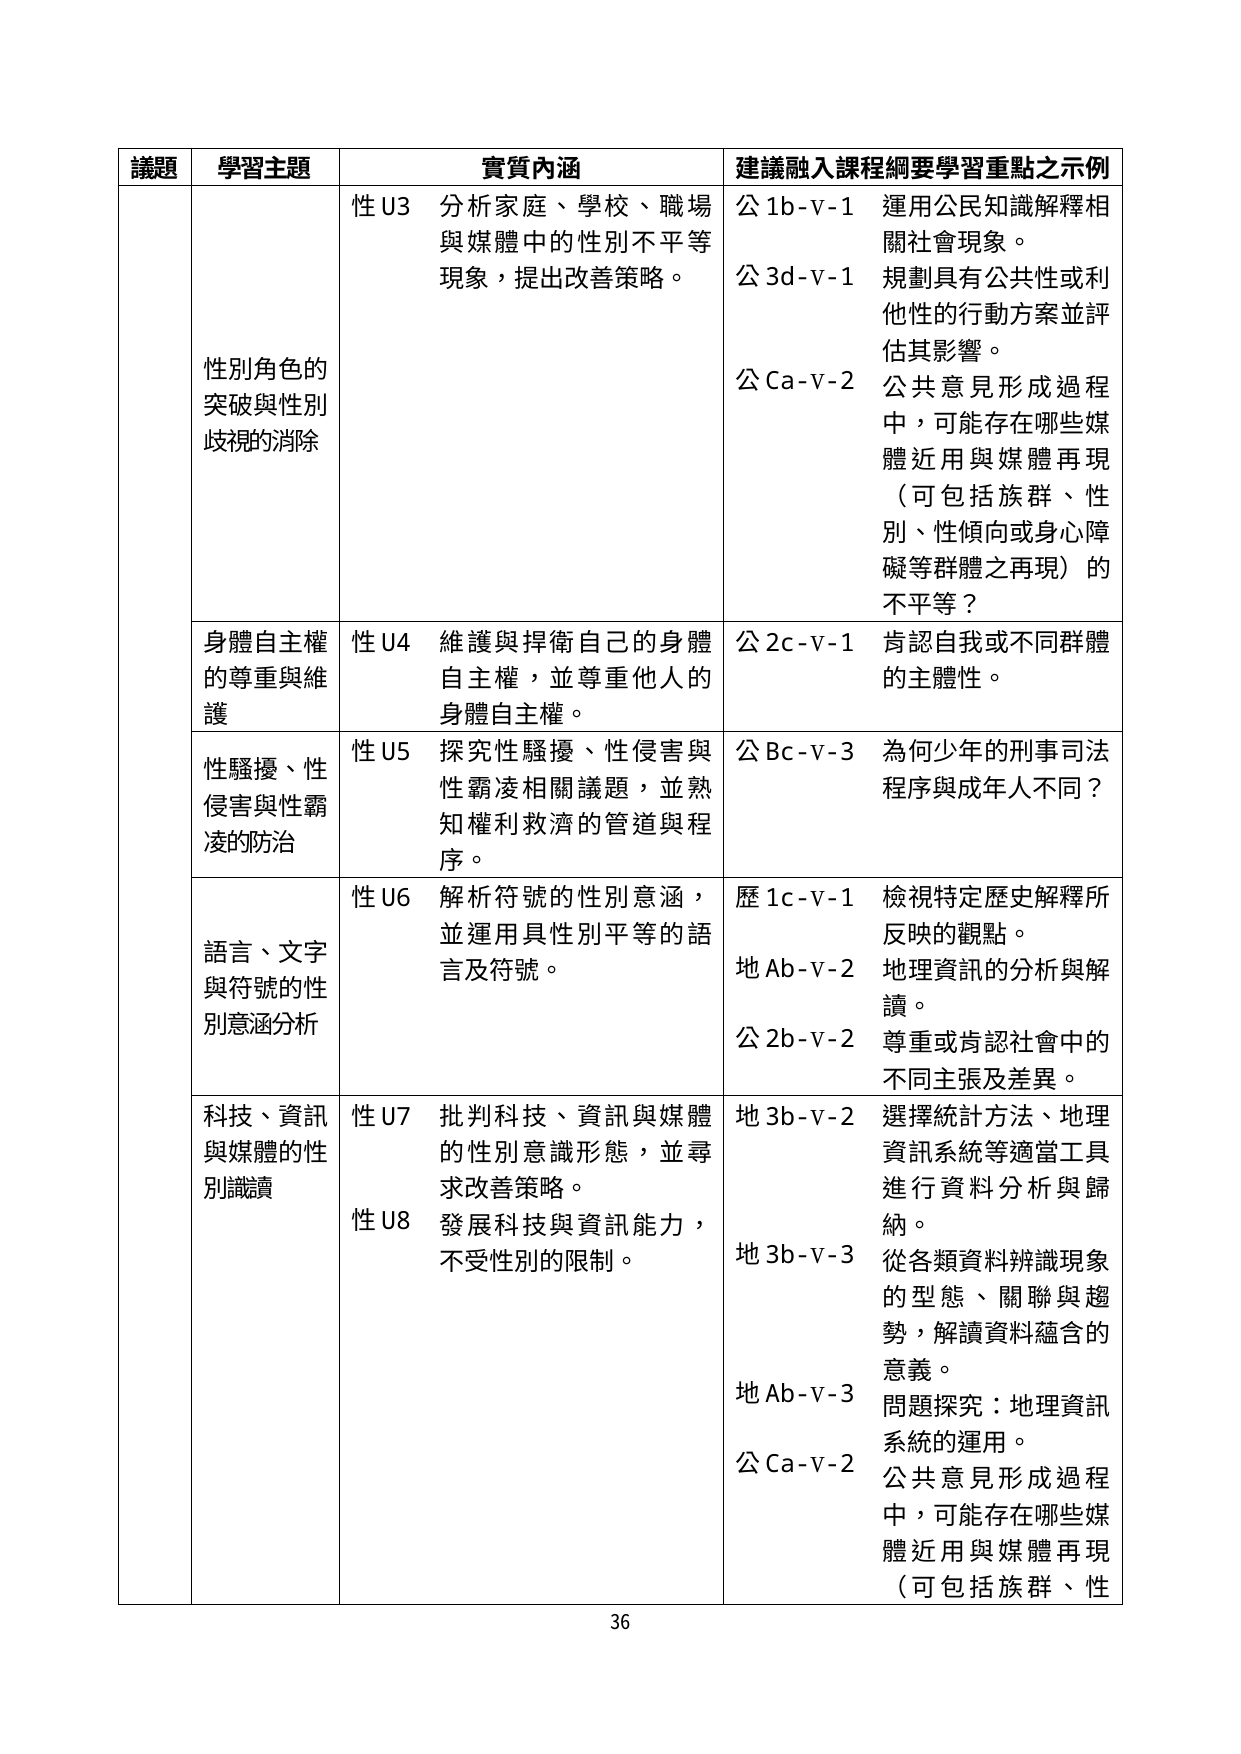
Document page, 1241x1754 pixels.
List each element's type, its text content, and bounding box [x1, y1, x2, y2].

table_cell 運用公民知識解釋相關社會現象。 規劃具有公共性或利他性的行動方案並評估其影響。 公共意見形成過程中，可能存在哪些媒體近用與媒體再現（可包括族群、性別、性傾向或身心障礙等群體之再現）的不平等？ [871, 186, 1122, 621]
table_header 議題 [119, 149, 191, 185]
table_cell 性U5 [340, 732, 428, 877]
table_cell 歷1c-Ⅴ-1 地Ab-Ⅴ-2 公2b-Ⅴ-2 [724, 878, 871, 1095]
table_header 學習主題 [192, 149, 339, 185]
table_header 建議融入課程綱要學習重點之示例 [724, 149, 1122, 185]
table_cell 探究性騷擾、性侵害與性霸凌相關議題，並熟知權利救濟的管道與程序。 [428, 732, 723, 877]
table_cell 性別角色的突破與性別歧視的消除 [192, 186, 339, 621]
table_cell 身體自主權的尊重與維護 [192, 622, 339, 731]
table_cell 為何少年的刑事司法程序與成年人不同？ [871, 732, 1122, 877]
table_cell 科技、資訊與媒體的性別識讀 [192, 1096, 339, 1604]
table_cell 分析家庭、學校、職場與媒體中的性別不平等現象，提出改善策略。 [428, 186, 723, 621]
table_cell 性U6 [340, 878, 428, 1095]
table_cell 選擇統計方法、地理資訊系統等適當工具進行資料分析與歸納。 從各類資料辨識現象的型態、關聯與趨勢，解讀資料蘊含的意義。 問題探究：地理資訊系統的運用。 公共意見形成過程中，可能存在哪些媒體近用與媒體再現（可包括族群、性 [871, 1096, 1122, 1604]
table_cell 地3b-Ⅴ-2 地3b-Ⅴ-3 地Ab-Ⅴ-3 公Ca-Ⅴ-2 [724, 1096, 871, 1604]
table_cell 解析符號的性別意涵，並運用具性別平等的語言及符號。 [428, 878, 723, 1095]
table_cell 檢視特定歷史解釋所反映的觀點。 地理資訊的分析與解讀。 尊重或肯認社會中的不同主張及差異。 [871, 878, 1122, 1095]
table_cell 肯認自我或不同群體的主體性。 [871, 622, 1122, 731]
table_cell [119, 186, 191, 1604]
table_cell 性U3 [340, 186, 428, 621]
table_cell 性U7 性U8 [340, 1096, 428, 1604]
table_cell 性U4 [340, 622, 428, 731]
table_cell 語言、文字與符號的性別意涵分析 [192, 878, 339, 1095]
table_cell 批判科技、資訊與媒體的性別意識形態，並尋求改善策略。 發展科技與資訊能力，不受性別的限制。 [428, 1096, 723, 1604]
table_cell 公1b-Ⅴ-1 公3d-Ⅴ-1 公Ca-Ⅴ-2 [724, 186, 871, 621]
table_cell 維護與捍衛自己的身體自主權，並尊重他人的身體自主權。 [428, 622, 723, 731]
table_cell 性騷擾、性侵害與性霸凌的防治 [192, 732, 339, 877]
table_cell 公2c-Ⅴ-1 [724, 622, 871, 731]
table_header 實質內涵 [340, 149, 723, 185]
table_cell 公Bc-Ⅴ-3 [724, 732, 871, 877]
